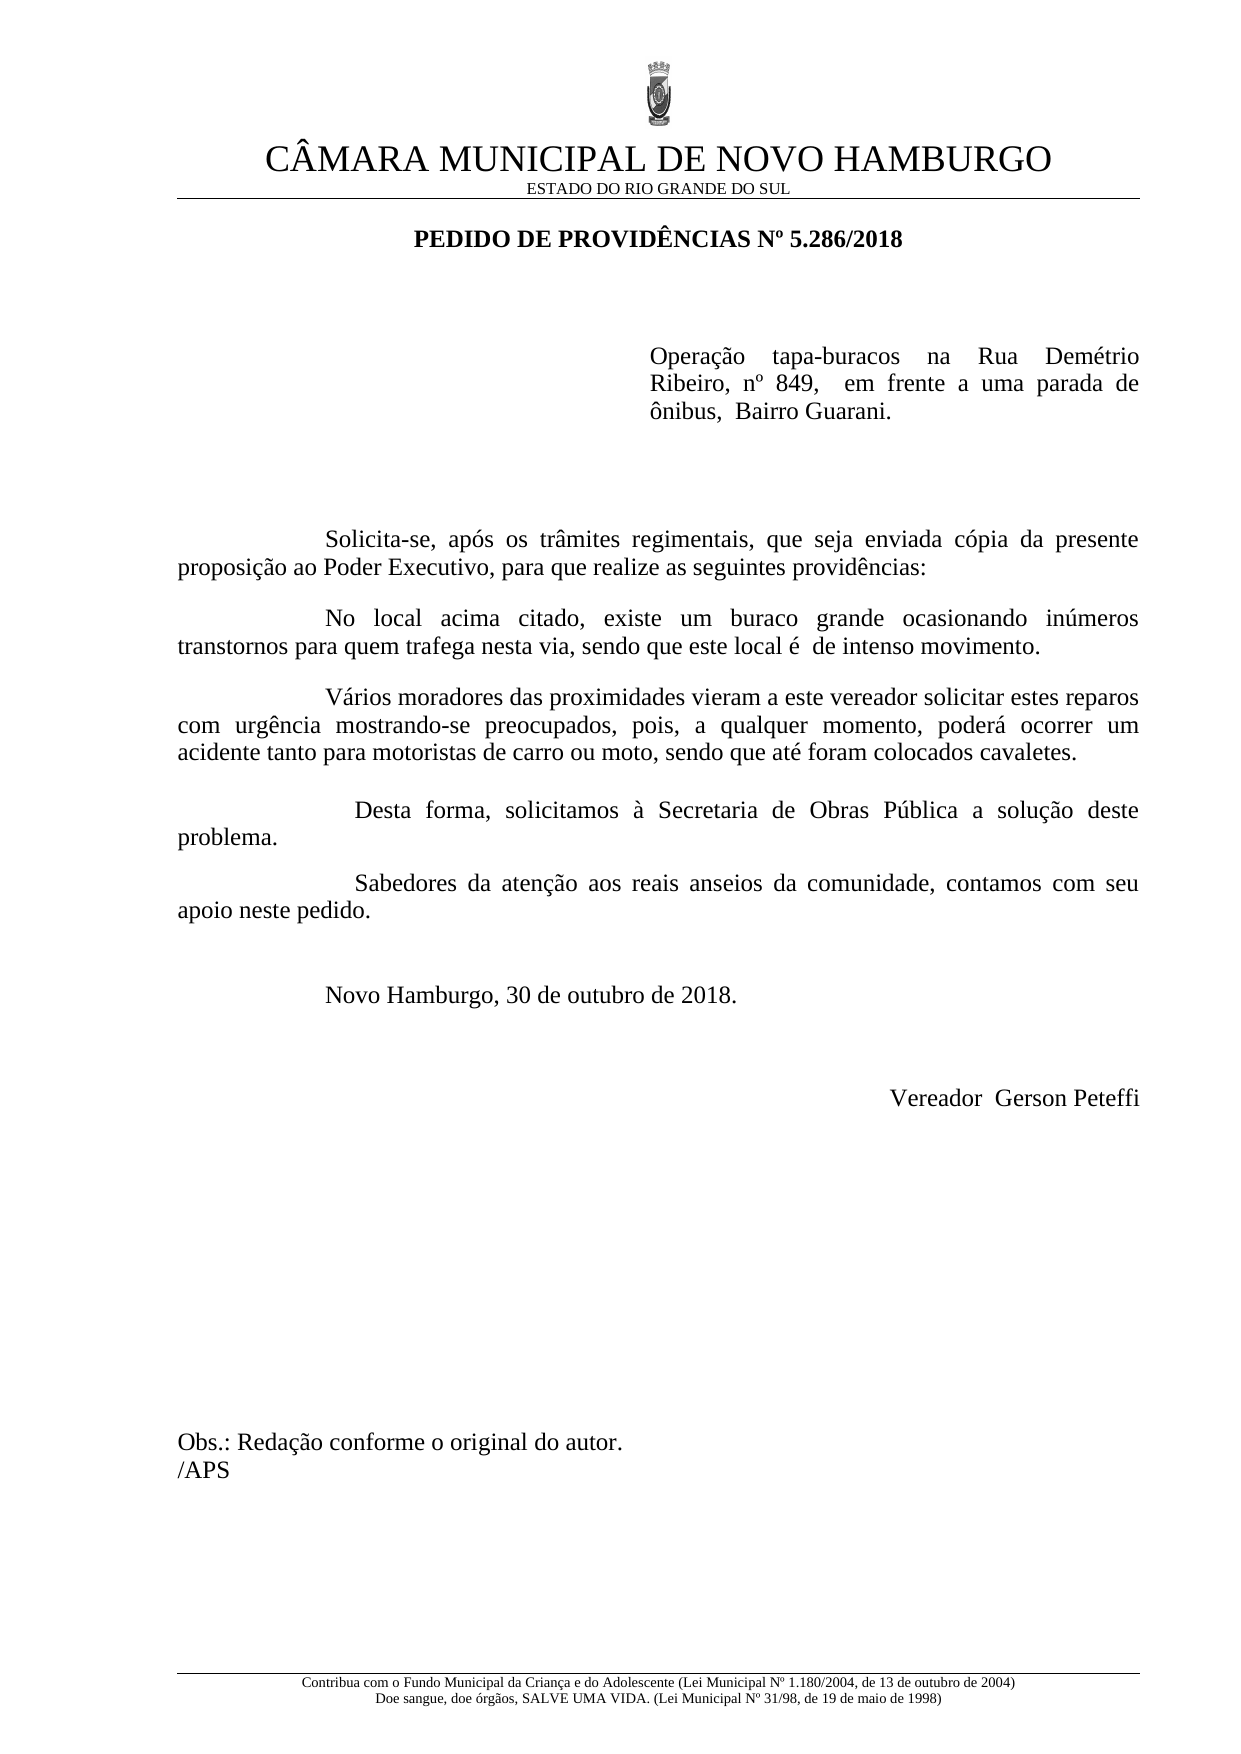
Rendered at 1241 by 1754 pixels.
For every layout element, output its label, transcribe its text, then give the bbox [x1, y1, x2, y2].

text Sabedores da atenção aos reais anseios da comunidade, contamos com seu apoio neste pedido. [177, 869, 1140, 924]
text PEDIDO DE PROVIDÊNCIAS Nº 5.286/2018 [177, 226, 1140, 253]
text Vários moradores das proximidades vieram a este vereador solicitar estes reparos com urgência mostrando-se preocupados, pois, a qualquer momento, poderá ocorrer um acidente tanto para motoristas de carro ou moto, sendo que até foram colocados cavaletes. [177, 683, 1140, 766]
text /APS [177, 1456, 1140, 1484]
text Obs.: Redação conforme o original do autor. [177, 1428, 1140, 1456]
text No local acima citado, existe um buraco grande ocasionando inúmeros transtornos para quem trafega nesta via, sendo que este local é de intenso movimento. [177, 604, 1140, 659]
text Novo Hamburgo, 30 de outubro de 2018. [177, 981, 1140, 1009]
text Desta forma, solicitamos à Secretaria de Obras Pública a solução deste problema. [177, 796, 1140, 851]
text Operação tapa-buracos na Rua Demétrio Ribeiro, nº 849, em frente a uma parada de ônibus, Bairro Guarani. [649, 342, 1140, 425]
text Vereador Gerson Peteffi [177, 1084, 1140, 1112]
text Solicita-se, após os trâmites regimentais, que seja enviada cópia da presente proposição ao Poder Executivo, para que realize as seguintes providências: [177, 525, 1140, 581]
